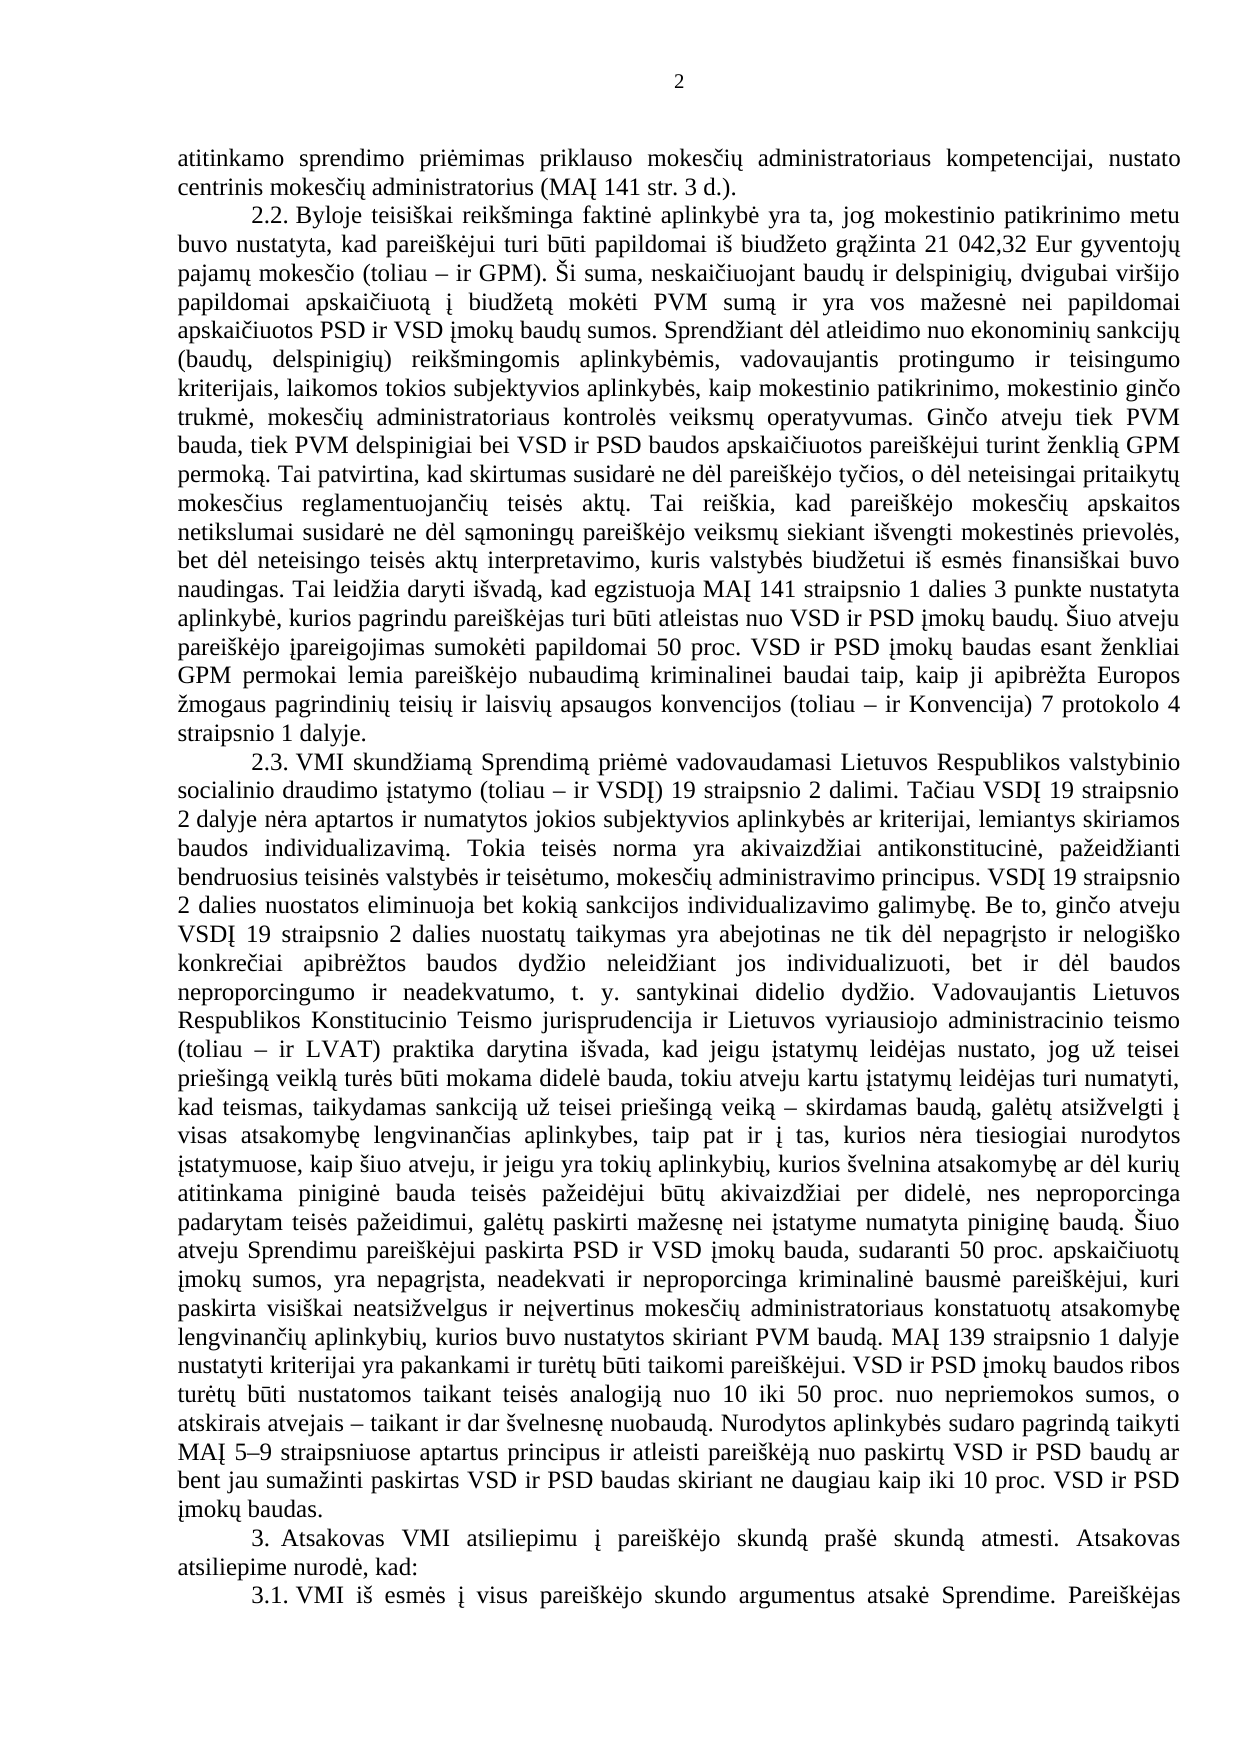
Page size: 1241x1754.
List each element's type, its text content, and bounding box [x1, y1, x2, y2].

text 3. Atsakovas VMI atsiliepimu į pareiškėjo skundą prašė skundą atmesti. Atsakovas atsiliepime nurodė, kad: [177, 1523, 1181, 1581]
text 2.2. Byloje teisiškai reikšminga faktinė aplinkybė yra ta, jog mokestinio patikrinimo metu buvo nustatyta, kad pareiškėjui turi būti papildomai iš biudžeto grąžinta 21 042,32 Eur gyventojų pajamų mokesčio (toliau – ir GPM). Ši suma, neskaičiuojant baudų ir delspinigių, dvigubai viršijo papildomai apskaičiuotą į biudžetą mokėti PVM sumą ir yra vos mažesnė nei papildomai apskaičiuotos PSD ir VSD įmokų baudų sumos. Sprendžiant dėl atleidimo nuo ekonominių sankcijų (baudų, delspinigių) reikšmingomis aplinkybėmis, vadovaujantis protingumo ir teisingumo kriterijais, laikomos tokios subjektyvios aplinkybės, kaip mokestinio patikrinimo, mokestinio ginčo trukmė, mokesčių administratoriaus kontrolės veiksmų operatyvumas. Ginčo atveju tiek PVM bauda, tiek PVM delspinigiai bei VSD ir PSD baudos apskaičiuotos pareiškėjui turint ženklią GPM permoką. Tai patvirtina, kad skirtumas susidarė ne dėl pareiškėjo tyčios, o dėl neteisingai pritaikytų mokesčius reglamentuojančių teisės aktų. Tai reiškia, kad pareiškėjo mokesčių apskaitos netikslumai susidarė ne dėl sąmoningų pareiškėjo veiksmų siekiant išvengti mokestinės prievolės, bet dėl neteisingo teisės aktų interpretavimo, kuris valstybės biudžetui iš esmės finansiškai buvo naudingas. Tai leidžia daryti išvadą, kad egzistuoja MAĮ 141 straipsnio 1 dalies 3 punkte nustatyta aplinkybė, kurios pagrindu pareiškėjas turi būti atleistas nuo VSD ir PSD įmokų baudų. Šiuo atveju pareiškėjo įpareigojimas sumokėti papildomai 50 proc. VSD ir PSD įmokų baudas esant ženkliai GPM permokai lemia pareiškėjo nubaudimą kriminalinei baudai taip, kaip ji apibrėžta Europos žmogaus pagrindinių teisių ir laisvių apsaugos konvencijos (toliau – ir Konvencija) 7 protokolo 4 straipsnio 1 dalyje. [177, 201, 1181, 747]
text atitinkamo sprendimo priėmimas priklauso mokesčių administratoriaus kompetencijai, nustato centrinis mokesčių administratorius (MAĮ 141 str. 3 d.). [177, 143, 1181, 201]
text 3.1. VMI iš esmės į visus pareiškėjo skundo argumentus atsakė Sprendime. Pareiškėjas [177, 1581, 1181, 1609]
text 2.3. VMI skundžiamą Sprendimą priėmė vadovaudamasi Lietuvos Respublikos valstybinio socialinio draudimo įstatymo (toliau – ir VSDĮ) 19 straipsnio 2 dalimi. Tačiau VSDĮ 19 straipsnio 2 dalyje nėra aptartos ir numatytos jokios subjektyvios aplinkybės ar kriterijai, lemiantys skiriamos baudos individualizavimą. Tokia teisės norma yra akivaizdžiai antikonstitucinė, pažeidžianti bendruosius teisinės valstybės ir teisėtumo, mokesčių administravimo principus. VSDĮ 19 straipsnio 2 dalies nuostatos eliminuoja bet kokią sankcijos individualizavimo galimybę. Be to, ginčo atveju VSDĮ 19 straipsnio 2 dalies nuostatų taikymas yra abejotinas ne tik dėl nepagrįsto ir nelogiško konkrečiai apibrėžtos baudos dydžio neleidžiant jos individualizuoti, bet ir dėl baudos neproporcingumo ir neadekvatumo, t. y. santykinai didelio dydžio. Vadovaujantis Lietuvos Respublikos Konstitucinio Teismo jurisprudencija ir Lietuvos vyriausiojo administracinio teismo (toliau – ir LVAT) praktika darytina išvada, kad jeigu įstatymų leidėjas nustato, jog už teisei priešingą veiklą turės būti mokama didelė bauda, tokiu atveju kartu įstatymų leidėjas turi numatyti, kad teismas, taikydamas sankciją už teisei priešingą veiką – skirdamas baudą, galėtų atsižvelgti į visas atsakomybę lengvinančias aplinkybes, taip pat ir į tas, kurios nėra tiesiogiai nurodytos įstatymuose, kaip šiuo atveju, ir jeigu yra tokių aplinkybių, kurios švelnina atsakomybę ar dėl kurių atitinkama piniginė bauda teisės pažeidėjui būtų akivaizdžiai per didelė, nes neproporcinga padarytam teisės pažeidimui, galėtų paskirti mažesnę nei įstatyme numatyta piniginę baudą. Šiuo atveju Sprendimu pareiškėjui paskirta PSD ir VSD įmokų bauda, sudaranti 50 proc. apskaičiuotų įmokų sumos, yra nepagrįsta, neadekvati ir neproporcinga kriminalinė bausmė pareiškėjui, kuri paskirta visiškai neatsižvelgus ir neįvertinus mokesčių administratoriaus konstatuotų atsakomybę lengvinančių aplinkybių, kurios buvo nustatytos skiriant PVM baudą. MAĮ 139 straipsnio 1 dalyje nustatyti kriterijai yra pakankami ir turėtų būti taikomi pareiškėjui. VSD ir PSD įmokų baudos ribos turėtų būti nustatomos taikant teisės analogiją nuo 10 iki 50 proc. nuo nepriemokos sumos, o atskirais atvejais – taikant ir dar švelnesnę nuobaudą. Nurodytos aplinkybės sudaro pagrindą taikyti MAĮ 5–9 straipsniuose aptartus principus ir atleisti pareiškėją nuo paskirtų VSD ir PSD baudų ar bent jau sumažinti paskirtas VSD ir PSD baudas skiriant ne daugiau kaip iki 10 proc. VSD ir PSD įmokų baudas. [177, 747, 1181, 1523]
